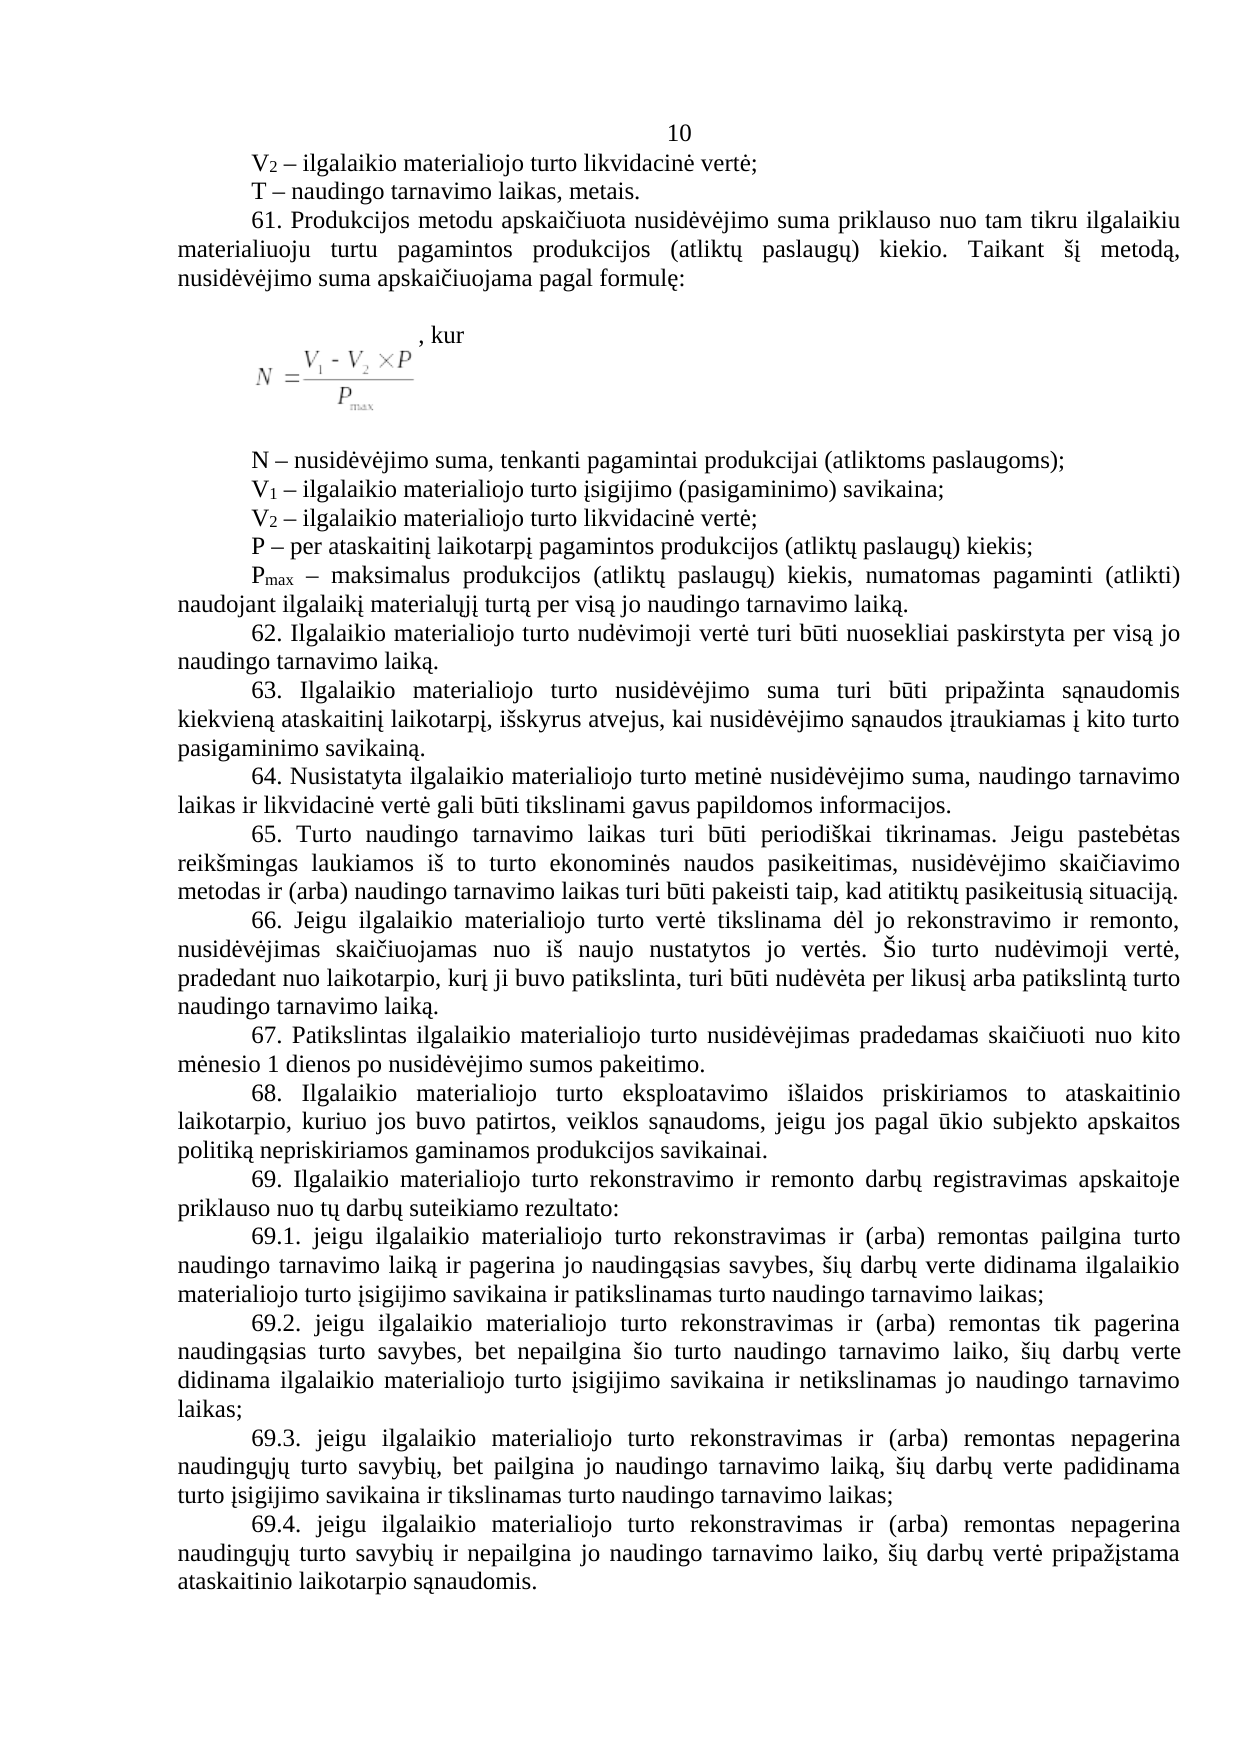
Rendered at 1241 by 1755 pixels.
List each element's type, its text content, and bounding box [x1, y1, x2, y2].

text V1 – ilgalaikio materialiojo turto įsigijimo (pasigaminimo) savikaina; [177, 474, 1181, 503]
text T – naudingo tarnavimo laikas, metais. [177, 176, 1181, 205]
text 67. Patikslintas ilgalaikio materialiojo turto nusidėvėjimas pradedamas skaičiuoti nuo kito mėnesio 1 dienos po nusidėvėjimo sumos pakeitimo. [177, 1020, 1181, 1078]
text 69.2. jeigu ilgalaikio materialiojo turto rekonstravimas ir (arba) remontas tik pagerina naudingąsias turto savybes, bet nepailgina šio turto naudingo tarnavimo laiko, šių darbų verte didinama ilgalaikio materialiojo turto įsigijimo savikaina ir netikslinamas jo naudingo tarnavimo laikas; [177, 1308, 1181, 1423]
text 69. Ilgalaikio materialiojo turto rekonstravimo ir remonto darbų registravimas apskaitoje priklauso nuo tų darbų suteikiamo rezultato: [177, 1164, 1181, 1221]
text 62. Ilgalaikio materialiojo turto nudėvimoji vertė turi būti nuosekliai paskirstyta per visą jo naudingo tarnavimo laiką. [177, 618, 1181, 675]
text 69.3. jeigu ilgalaikio materialiojo turto rekonstravimas ir (arba) remontas nepagerina naudingųjų turto savybių, bet pailgina jo naudingo tarnavimo laiką, šių darbų verte padidinama turto įsigijimo savikaina ir tikslinamas turto naudingo tarnavimo laikas; [177, 1423, 1181, 1509]
text 64. Nusistatyta ilgalaikio materialiojo turto metinė nusidėvėjimo suma, naudingo tarnavimo laikas ir likvidacinė vertė gali būti tikslinami gavus papildomos informacijos. [177, 761, 1181, 819]
text 69.1. jeigu ilgalaikio materialiojo turto rekonstravimas ir (arba) remontas pailgina turto naudingo tarnavimo laiką ir pagerina jo naudingąsias savybes, šių darbų verte didinama ilgalaikio materialiojo turto įsigijimo savikaina ir patikslinamas turto naudingo tarnavimo laikas; [177, 1221, 1181, 1308]
text 61. Produkcijos metodu apskaičiuota nusidėvėjimo suma priklauso nuo tam tikru ilgalaikiu materialiuoju turtu pagamintos produkcijos (atliktų paslaugų) kiekio. Taikant šį metodą, nusidėvėjimo suma apskaičiuojama pagal formulę: [177, 205, 1181, 291]
text V2 – ilgalaikio materialiojo turto likvidacinė vertė; [177, 148, 1181, 176]
text 63. Ilgalaikio materialiojo turto nusidėvėjimo suma turi būti pripažinta sąnaudomis kiekvieną ataskaitinį laikotarpį, išskyrus atvejus, kai nusidėvėjimo sąnaudos įtraukiamas į kito turto pasigaminimo savikainą. [177, 675, 1181, 761]
text N – nusidėvėjimo suma, tenkanti pagamintai produkcijai (atliktoms paslaugoms); [177, 445, 1181, 474]
text 65. Turto naudingo tarnavimo laikas turi būti periodiškai tikrinamas. Jeigu pastebėtas reikšmingas laukiamos iš to turto ekonominės naudos pasikeitimas, nusidėvėjimo skaičiavimo metodas ir (arba) naudingo tarnavimo laikas turi būti pakeisti taip, kad atitiktų pasikeitusią situaciją. [177, 819, 1181, 905]
text 68. Ilgalaikio materialiojo turto eksploatavimo išlaidos priskiriamos to ataskaitinio laikotarpio, kuriuo jos buvo patirtos, veiklos sąnaudoms, jeigu jos pagal ūkio subjekto apskaitos politiką nepriskiriamos gaminamos produkcijos savikainai. [177, 1078, 1181, 1164]
text , kur [177, 320, 1181, 416]
text Pmax – maksimalus produkcijos (atliktų paslaugų) kiekis, numatomas pagaminti (atlikti) naudojant ilgalaikį materialųjį turtą per visą jo naudingo tarnavimo laiką. [177, 560, 1181, 618]
text 69.4. jeigu ilgalaikio materialiojo turto rekonstravimas ir (arba) remontas nepagerina naudingųjų turto savybių ir nepailgina jo naudingo tarnavimo laiko, šių darbų vertė pripažįstama ataskaitinio laikotarpio sąnaudomis. [177, 1509, 1181, 1595]
text V2 – ilgalaikio materialiojo turto likvidacinė vertė; [177, 503, 1181, 531]
text 66. Jeigu ilgalaikio materialiojo turto vertė tikslinama dėl jo rekonstravimo ir remonto, nusidėvėjimas skaičiuojamas nuo iš naujo nustatytos jo vertės. Šio turto nudėvimoji vertė, pradedant nuo laikotarpio, kurį ji buvo patikslinta, turi būti nudėvėta per likusį arba patikslintą turto naudingo tarnavimo laiką. [177, 905, 1181, 1020]
text P – per ataskaitinį laikotarpį pagamintos produkcijos (atliktų paslaugų) kiekis; [177, 531, 1181, 560]
